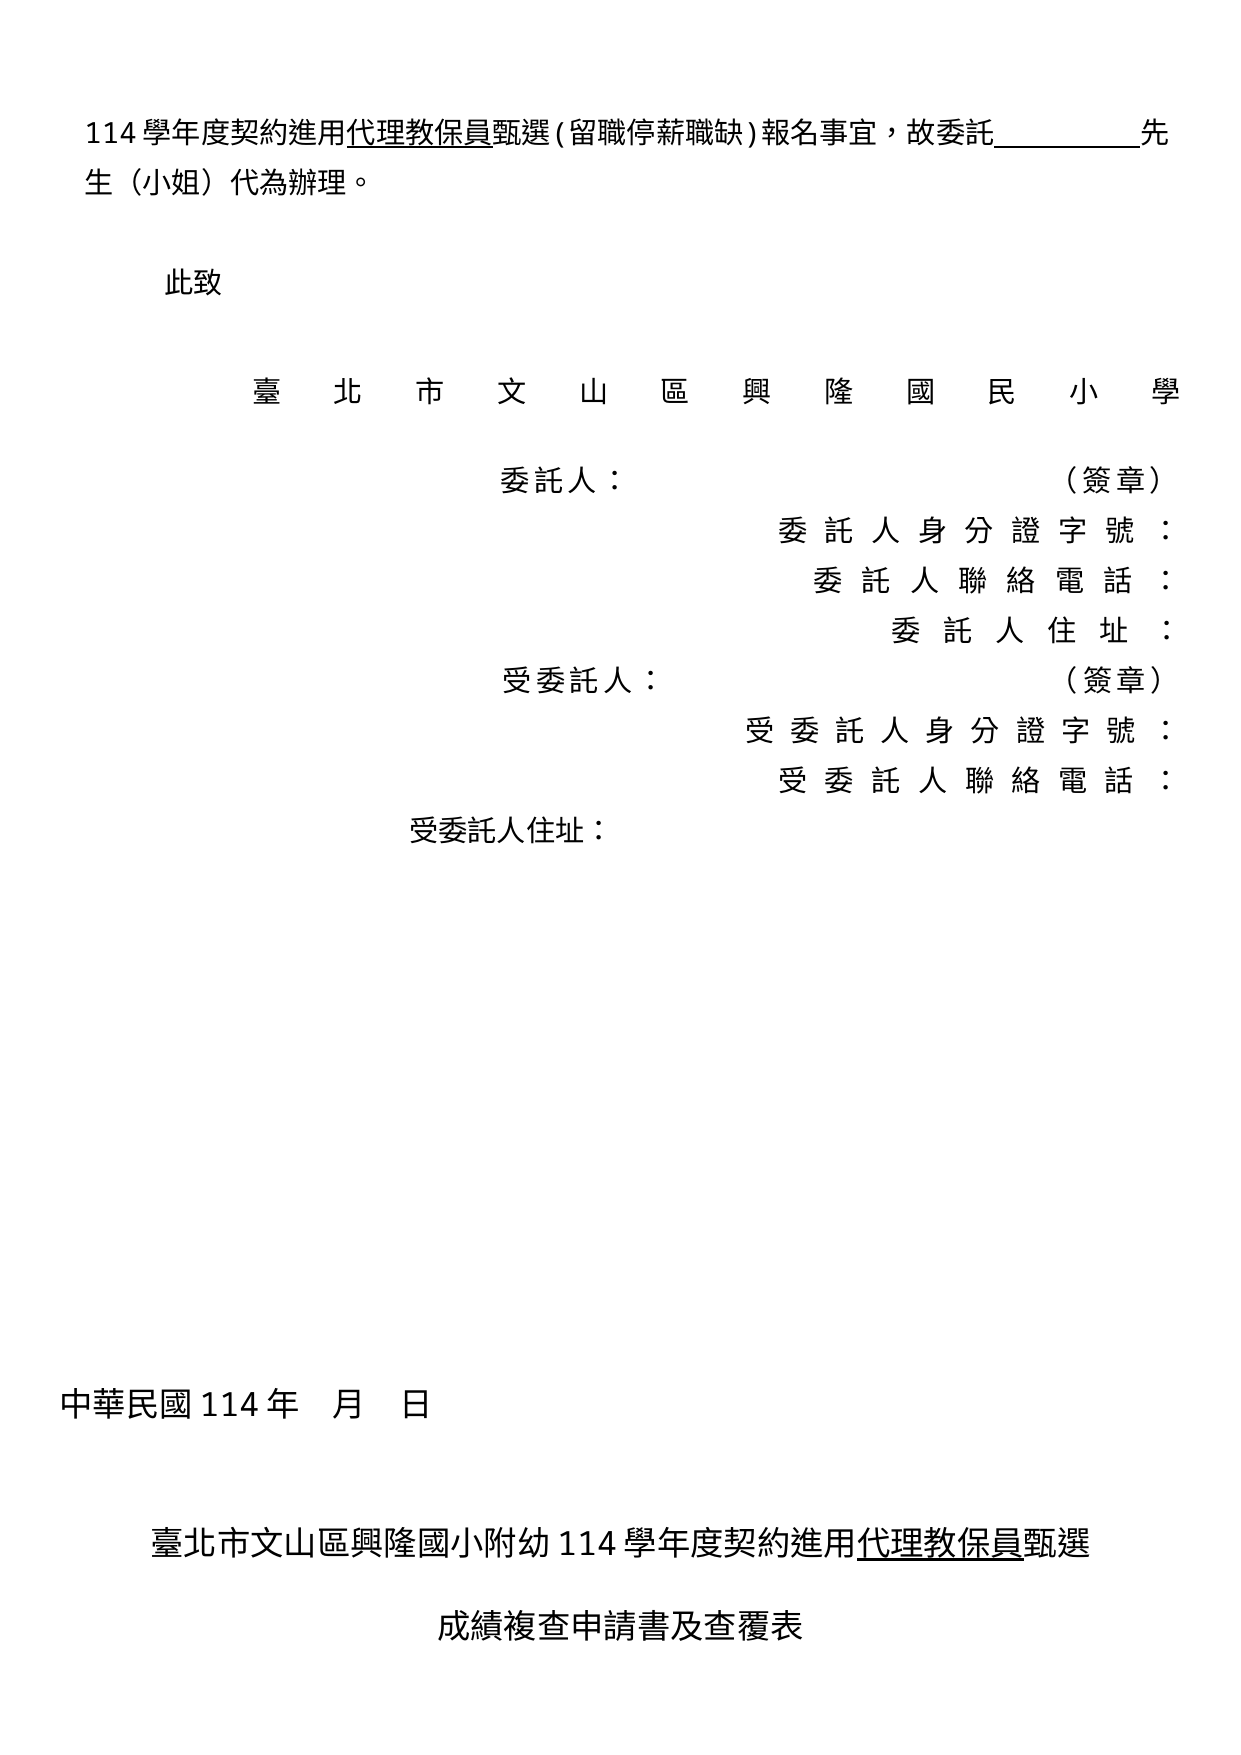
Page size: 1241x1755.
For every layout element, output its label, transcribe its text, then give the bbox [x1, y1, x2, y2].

text 中華民國114年 月 日 [59, 1378, 1181, 1427]
text 臺北市文山區興隆國民小學 委託人： （簽章） 委託人身分證字號： 委託人聯絡電話： 委託人住址： 受委託人： （簽章） 受委託人身分證字號： 受委託人聯絡電話： 受委託人住址： [59, 322, 1181, 852]
text 臺北市文山區興隆國小附幼114學年度契約進用代理教保員甄選 [59, 1499, 1181, 1562]
text 此致 [59, 254, 1181, 304]
text 114學年度契約進用代理教保員甄選(留職停薪職缺)報名事宜，故委託 先生（小姐）代為辦理。 [84, 104, 1181, 204]
text 成績複查申請書及查覆表 [59, 1583, 1181, 1645]
